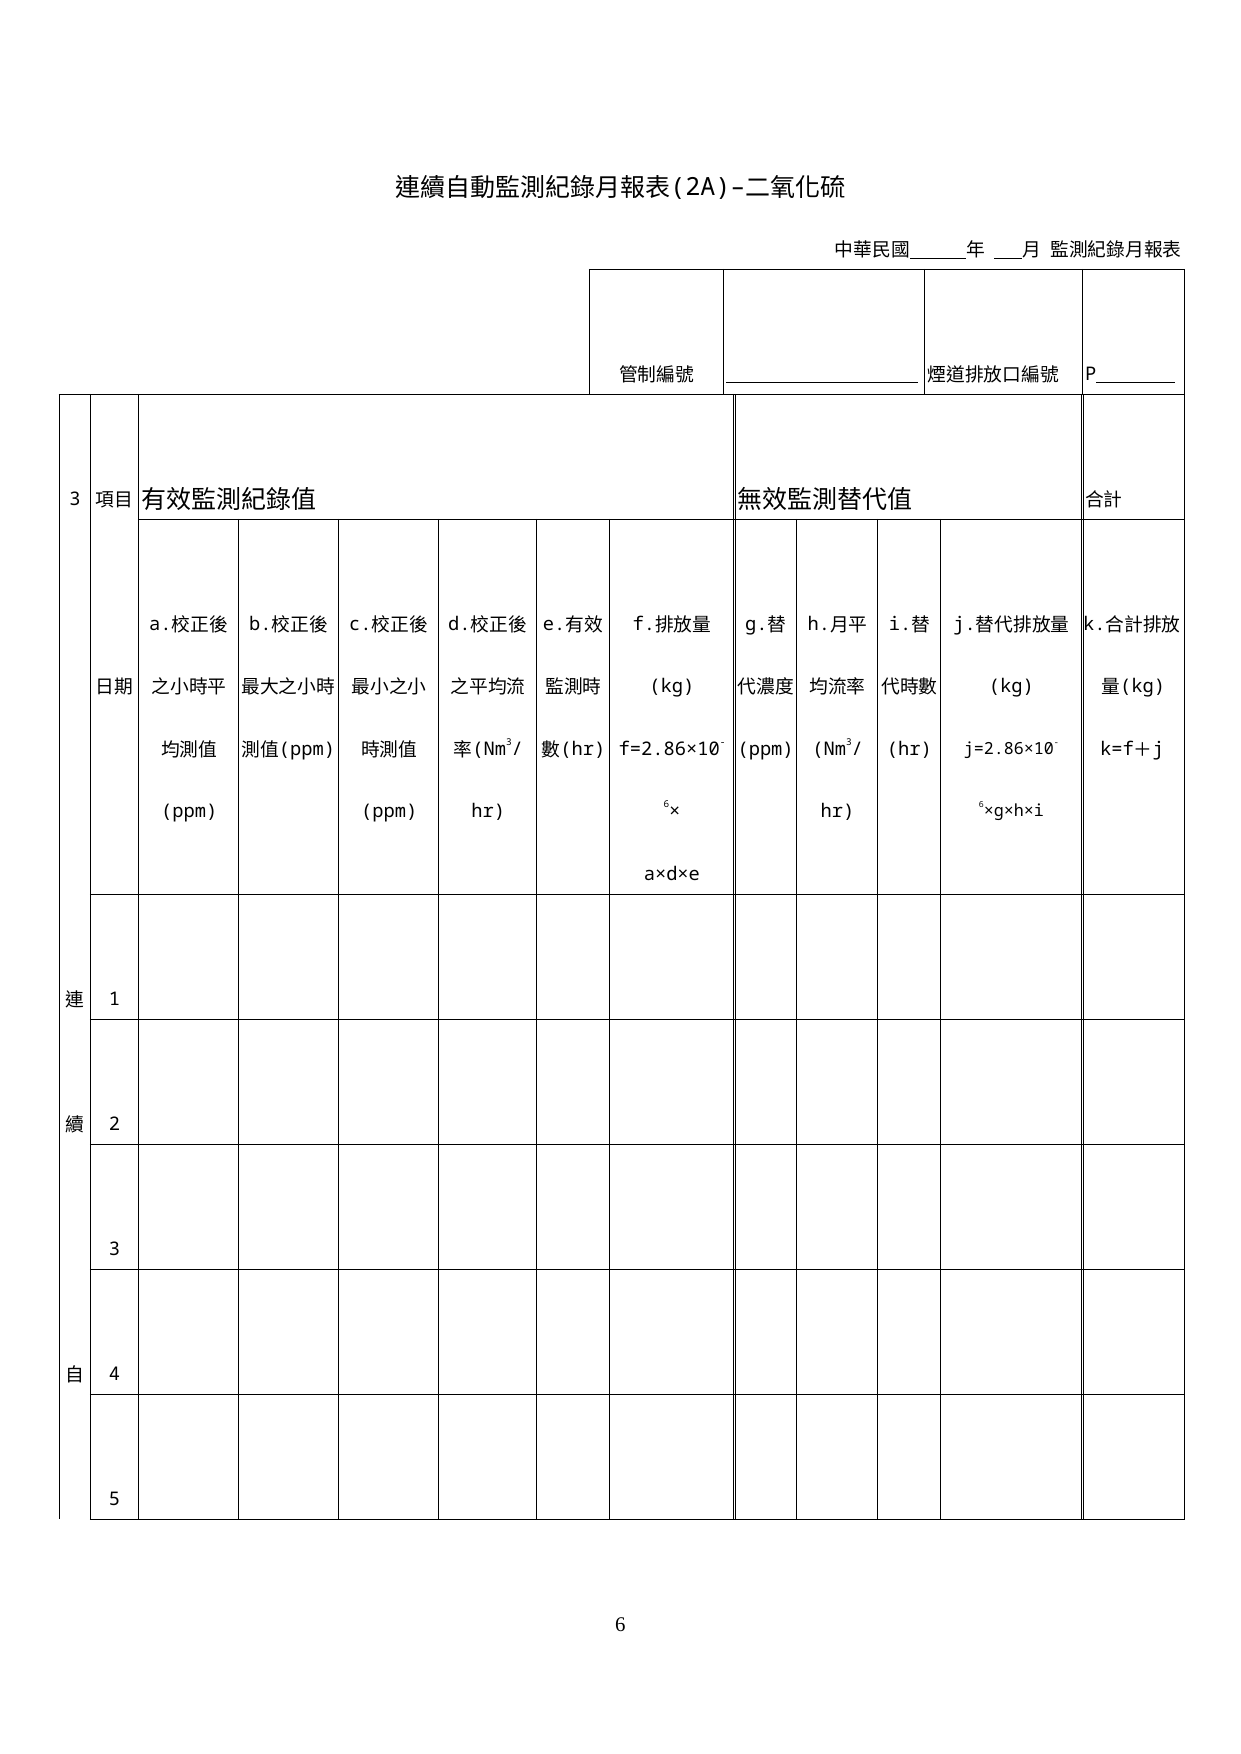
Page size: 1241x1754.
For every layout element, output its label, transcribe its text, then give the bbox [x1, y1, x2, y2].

table_cell [439, 1270, 536, 1394]
table_cell [1084, 1145, 1184, 1269]
table_cell [736, 1145, 796, 1269]
table_cell [610, 1145, 733, 1269]
table_cell 有效監測紀錄值 [139, 395, 733, 519]
table_cell [736, 1395, 796, 1519]
table_cell [941, 895, 1081, 1019]
table_cell [537, 1270, 609, 1394]
table_cell 續 [60, 1019, 90, 1144]
text 中華民國 年 月 監測紀錄月報表 [187, 206, 1181, 269]
text 連續自動監測紀錄月報表(2A)–二氧化硫 [187, 144, 1053, 206]
table_cell [439, 1395, 536, 1519]
table_header [724, 270, 924, 394]
table_cell [1084, 1395, 1184, 1519]
table_cell [610, 1020, 733, 1144]
table_cell 合計 [1084, 395, 1184, 519]
table_cell [878, 1270, 940, 1394]
table_header [523, 269, 589, 394]
table_cell c.校正後最小之小時測值(ppm) [339, 520, 438, 894]
table_cell [1084, 895, 1184, 1019]
table_header P [1083, 270, 1184, 394]
table_cell [139, 1145, 238, 1269]
table_cell [339, 1020, 438, 1144]
table_cell [878, 1145, 940, 1269]
table_cell [878, 895, 940, 1019]
table_cell [736, 1020, 796, 1144]
table_cell 3 [60, 395, 90, 519]
table_header [138, 269, 388, 394]
table_cell [339, 895, 438, 1019]
table_cell [1084, 1270, 1184, 1394]
table_cell [736, 1270, 796, 1394]
table_cell e.有效監測時數(hr) [537, 520, 609, 894]
table_cell 3 [91, 1145, 138, 1269]
table_cell [1084, 1020, 1184, 1144]
table_cell [736, 895, 796, 1019]
table_cell [239, 1395, 338, 1519]
table_cell [339, 1145, 438, 1269]
table_cell b.校正後最大之小時測值(ppm) [239, 520, 338, 894]
table_cell [537, 1145, 609, 1269]
table_cell [439, 895, 536, 1019]
table_cell [239, 1145, 338, 1269]
table_cell [60, 1144, 90, 1269]
table_cell [139, 1020, 238, 1144]
table_cell i.替代時數(hr) [878, 520, 940, 894]
table_cell [239, 1020, 338, 1144]
table_cell d.校正後之平均流率(Nm3/hr) [439, 520, 536, 894]
table_cell [941, 1020, 1081, 1144]
table_cell [797, 1145, 877, 1269]
table_cell 項目 日期 [91, 395, 138, 894]
table_cell [139, 895, 238, 1019]
table_header [59, 269, 90, 394]
table_cell j.替代排放量(kg) j=2.86×10-6×g×h×i [941, 520, 1081, 894]
table_cell [439, 1145, 536, 1269]
table_cell 1 [91, 895, 138, 1019]
table_cell [941, 1270, 1081, 1394]
table_cell [60, 1394, 90, 1519]
table_cell [797, 895, 877, 1019]
table_header [455, 269, 522, 394]
table_cell [797, 1395, 877, 1519]
table_cell [139, 1270, 238, 1394]
table_cell [878, 1395, 940, 1519]
table_cell 無效監測替代值 [736, 395, 1081, 519]
table_cell [610, 895, 733, 1019]
table_cell 2 [91, 1020, 138, 1144]
table_header 管制編號 [590, 270, 723, 394]
table_cell [239, 895, 338, 1019]
table_cell [339, 1270, 438, 1394]
table_cell [941, 1145, 1081, 1269]
table_header [389, 269, 455, 394]
table_cell [537, 895, 609, 1019]
table_cell k.合計排放量(kg) k=f＋j [1084, 520, 1184, 894]
table_cell [239, 1270, 338, 1394]
table_cell 5 [91, 1395, 138, 1519]
table_cell h.月平均流率 (Nm3/hr) [797, 520, 877, 894]
table_cell [537, 1020, 609, 1144]
table_cell 自 [60, 1269, 90, 1394]
table_cell a.校正後之小時平均測值(ppm) [139, 520, 238, 894]
table_cell [610, 1270, 733, 1394]
table_cell [941, 1395, 1081, 1519]
table_header 煙道排放口編號 [925, 270, 1082, 394]
table_cell 4 [91, 1270, 138, 1394]
table_cell [878, 1020, 940, 1144]
table_header [90, 269, 138, 394]
table_cell [610, 1395, 733, 1519]
table_cell g.替代濃度(ppm) [736, 520, 796, 894]
table_cell [339, 1395, 438, 1519]
table_cell [139, 1395, 238, 1519]
table_cell f.排放量(kg) f=2.86×10-6× a×d×e [610, 520, 733, 894]
table_cell [537, 1395, 609, 1519]
table_cell [439, 1020, 536, 1144]
table_cell [797, 1270, 877, 1394]
table_cell [60, 519, 90, 894]
table_cell 連 [60, 894, 90, 1019]
table_cell [797, 1020, 877, 1144]
